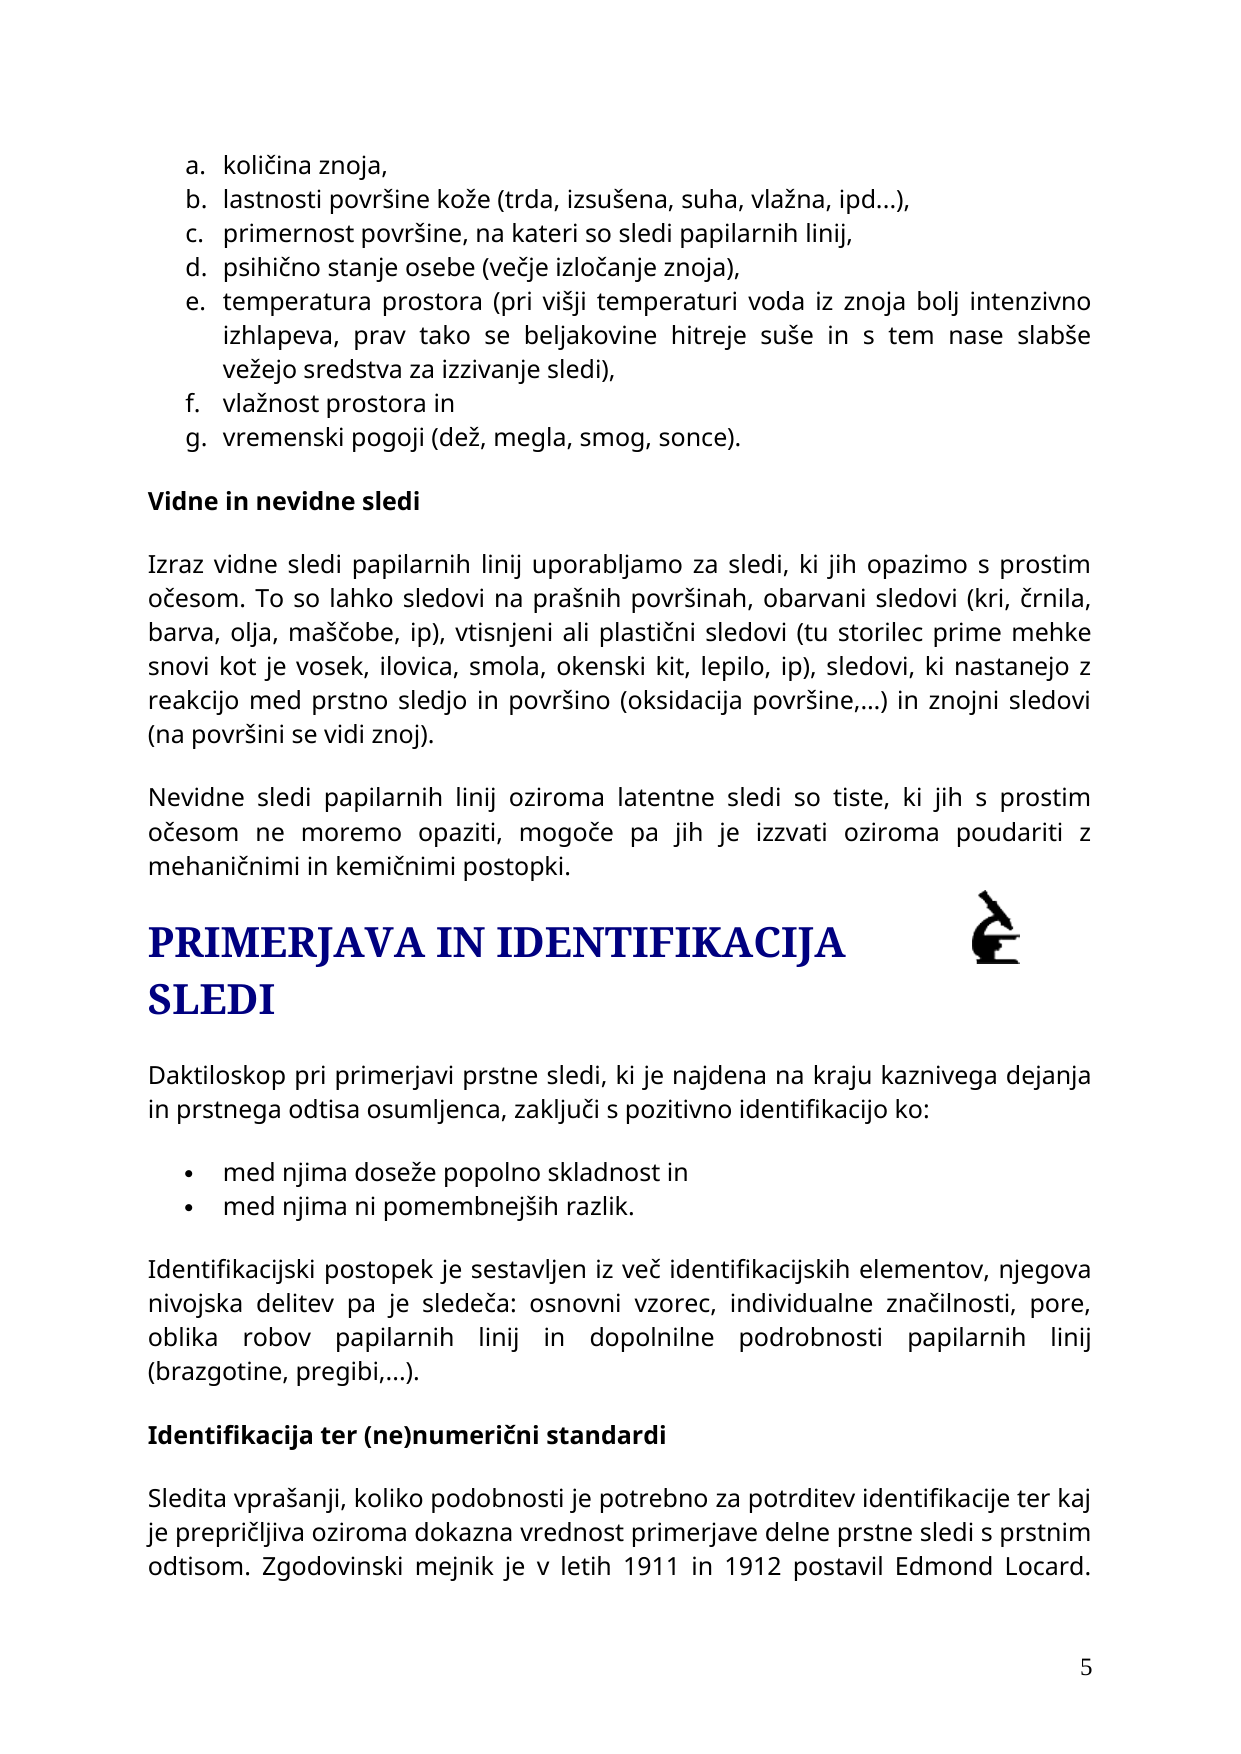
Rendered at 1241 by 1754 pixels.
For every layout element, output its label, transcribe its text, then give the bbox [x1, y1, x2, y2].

list vremenski pogoji (dež, megla, smog, sonce). [185, 420, 1093, 454]
text Izraz vidne sledi papilarnih linij uporabljamo za sledi, ki jih opazimo s prostim očesom. To so lahko sledovi na prašnih površinah, obarvani sledovi (kri, črnila, barva, olja, maščobe, ip), vtisnjeni ali plastični sledovi (tu storilec prime mehke snovi kot je vosek, ilovica, smola, okenski kit, lepilo, ip), sledovi, ki nastanejo z reakcijo med prstno sledjo in površino (oksidacija površine,…) in znojni sledovi (na površini se vidi znoj). [148, 547, 1093, 751]
list med njima ni pomembnejših razlik. [185, 1189, 1093, 1223]
text Identifikacijski postopek je sestavljen iz več identifikacijskih elementov, njegova nivojska delitev pa je sledeča: osnovni vzorec, individualne značilnosti, pore, oblika robov papilarnih linij in dopolnilne podrobnosti papilarnih linij (brazgotine, pregibi,...). [148, 1252, 1093, 1388]
text Nevidne sledi papilarnih linij oziroma latentne sledi so tiste, ki jih s prostim očesom ne moremo opaziti, mogoče pa jih je izzvati oziroma poudariti z mehaničnimi in kemičnimi postopki. [148, 780, 1093, 882]
text Sledita vprašanji, koliko podobnosti je potrebno za potrditev identifikacije ter kaj je prepričljiva oziroma dokazna vrednost primerjave delne prstne sledi s prstnim odtisom. Zgodovinski mejnik je v letih 1911 in 1912 postavil Edmond Locard. [148, 1481, 1093, 1583]
text Daktiloskop pri primerjavi prstne sledi, ki je najdena na kraju kaznivega dejanja in prstnega odtisa osumljenca, zaključi s pozitivno identifikacijo ko: [148, 1057, 1093, 1125]
text Vidne in nevidne sledi [148, 483, 1093, 517]
list psihično stanje osebe (večje izločanje znoja), [185, 250, 1093, 284]
list primernost površine, na kateri so sledi papilarnih linij, [185, 216, 1093, 250]
picture [972, 890, 1020, 964]
text Identifikacija ter (ne)numerični standardi [148, 1417, 1093, 1451]
list med njima doseže popolno skladnost in [185, 1154, 1093, 1189]
list temperatura prostora (pri višji temperaturi voda iz znoja bolj intenzivno izhlapeva, prav tako se beljakovine hitreje suše in s tem nase slabše vežejo sredstva za izzivanje sledi), [185, 284, 1093, 386]
table_header PRIMERJAVA IN IDENTIFIKACIJA SLEDI [146, 911, 975, 1028]
list lastnosti površine kože (trda, izsušena, suha, vlažna, ipd...), [185, 182, 1093, 216]
list vlažnost prostora in [185, 386, 1093, 420]
list količina znoja, [185, 148, 1093, 182]
